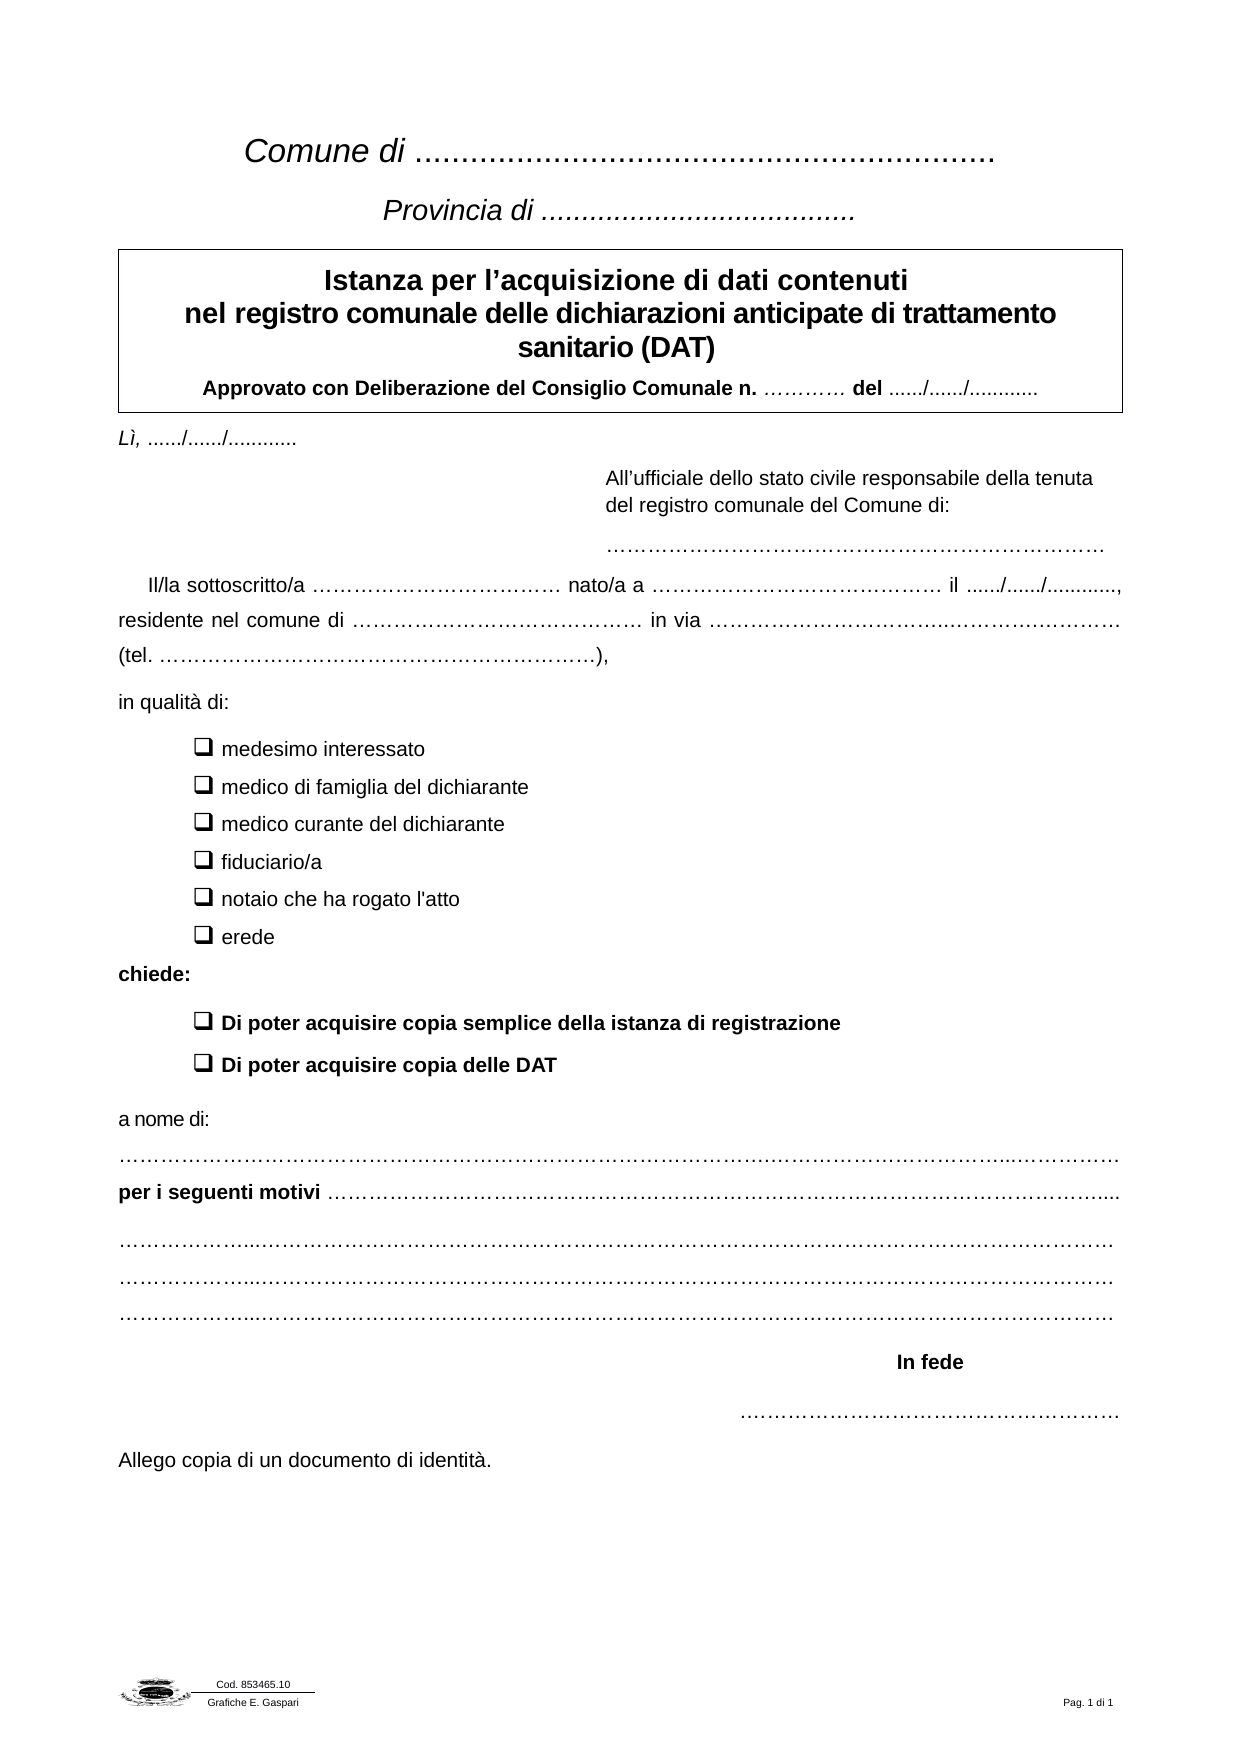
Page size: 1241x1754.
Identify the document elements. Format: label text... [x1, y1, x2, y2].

text .……………………………………………… [738, 1399, 1122, 1423]
text  medico di famiglia del dichiarante [192, 774, 1122, 799]
text In fede [738, 1350, 1122, 1374]
table_header Istanza per l’acquisizione di dati contenuti nel registro comunale delle dichiarazioni anticipate di trattamento sanitario (DAT) Approvato con Deliberazione del Consiglio Comunale n. ………… del ....../....../............ [119, 250, 1122, 412]
text  fiduciario/a [192, 849, 1122, 874]
text Comune di ............................................................... [118, 131, 1122, 169]
text Allego copia di un documento di identità. [118, 1448, 1122, 1472]
text  notaio che ha rogato l'atto [192, 887, 1122, 912]
text per i seguenti motivi ………………………………………………………………………………………………….... [118, 1180, 1122, 1204]
text All’ufficiale dello stato civile responsabile della tenuta del registro comunale del Comune di: [605, 466, 1122, 517]
list  medesimo interessato [192, 737, 1122, 762]
text in qualità di: [118, 690, 1122, 714]
text ………………...…………………………………………………………………………………………………………… [118, 1265, 1122, 1289]
list  Di poter acquisire copia delle DAT [192, 1052, 1122, 1077]
list  erede [192, 924, 1122, 949]
text Lì, ....../....../............ [118, 426, 1122, 450]
text chiede: [118, 962, 1122, 986]
text a nome di: [118, 1107, 1122, 1131]
text ………………...…………………………………………………………………………………………………………… [118, 1228, 1122, 1252]
list  Di poter acquisire copia semplice della istanza di registrazione [192, 1010, 1122, 1035]
text ………………...…………………………………………………………………………………………………………… [118, 1301, 1122, 1325]
text ……………………………………………………………… [605, 533, 1122, 557]
text ………………………………………………………………………………….……………………………...…………… [118, 1143, 1122, 1167]
text  medico curante del dichiarante [192, 812, 1122, 837]
text Il/la sottoscritto/a ……………………………… nato/a a …………………………………… il ....../....../............, residente nel comune di …………………………………… in via ……………………………..………….………… (tel. ………………………………………………………), [118, 573, 1122, 667]
text Provincia di ....................................... [118, 193, 1122, 227]
